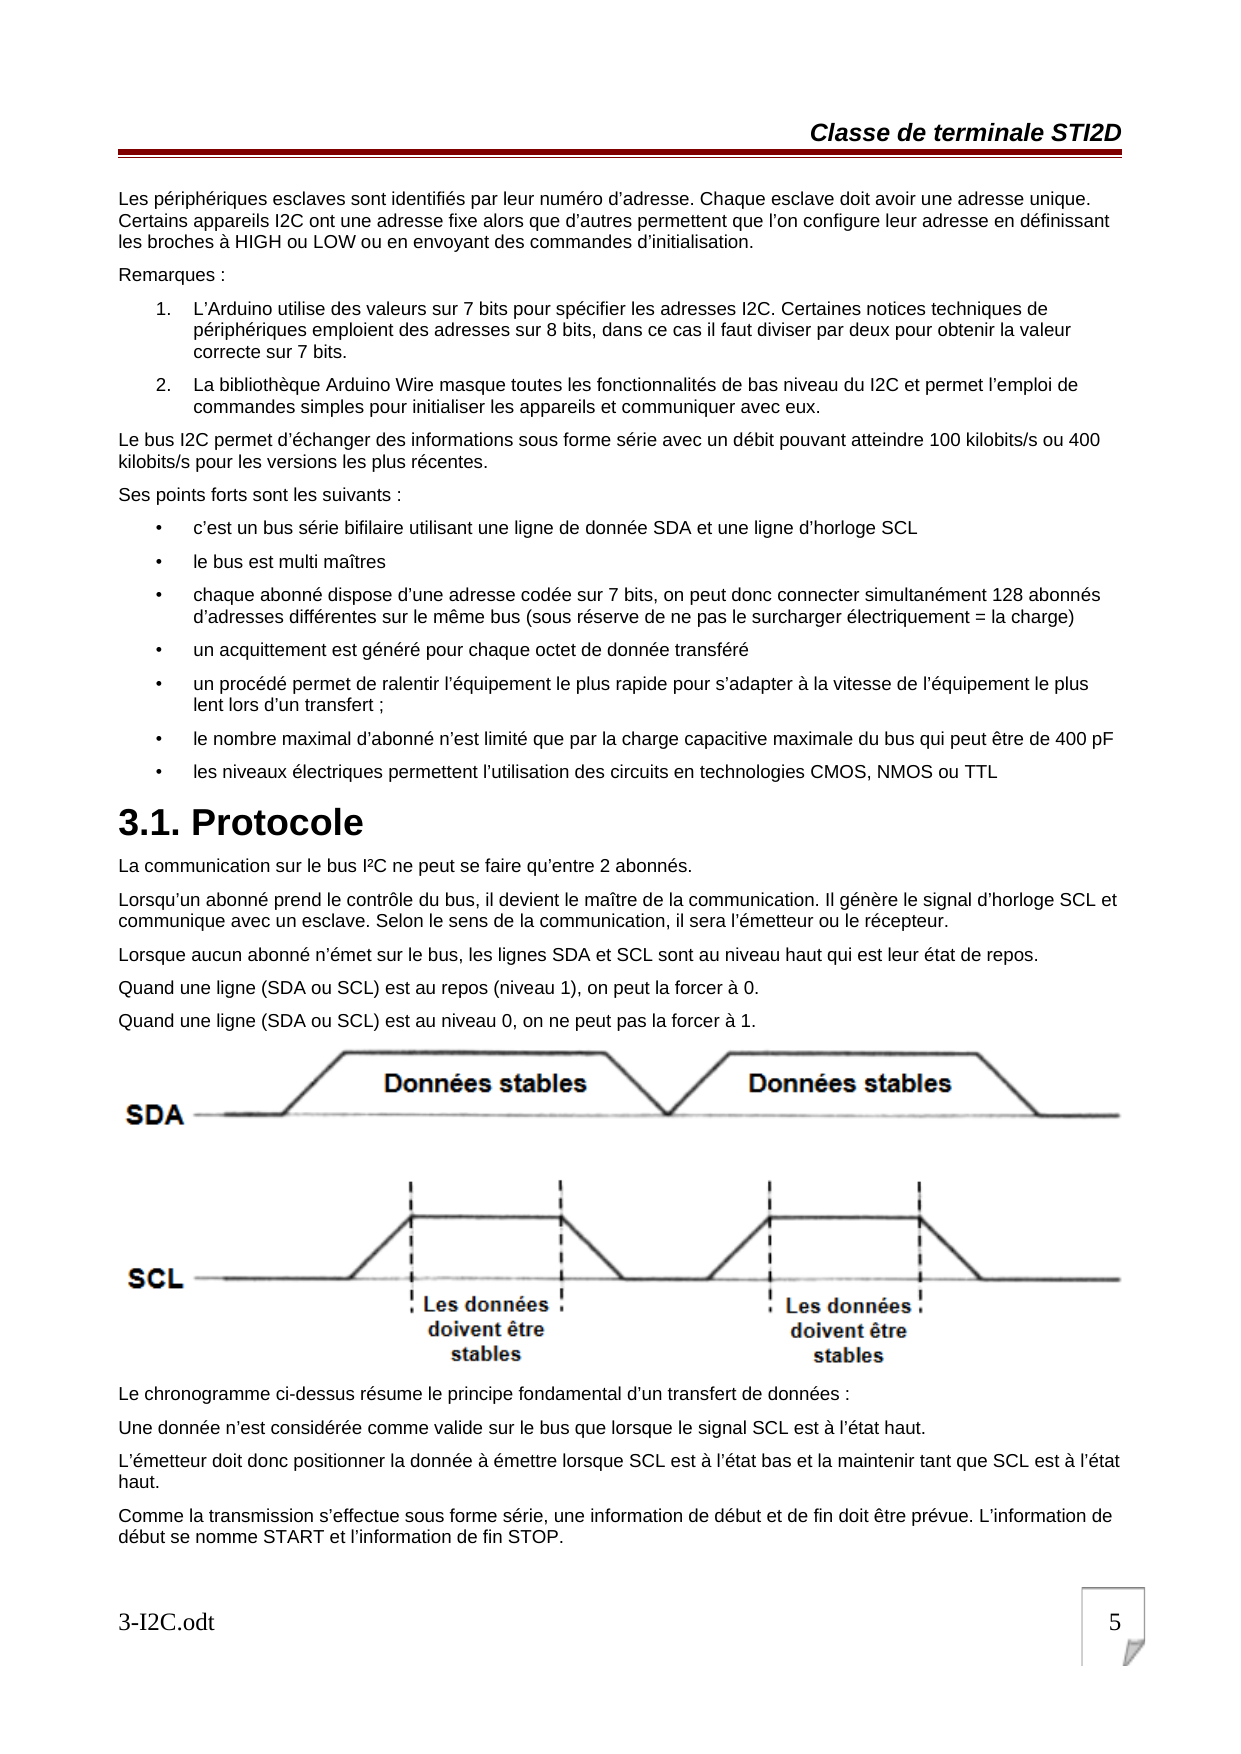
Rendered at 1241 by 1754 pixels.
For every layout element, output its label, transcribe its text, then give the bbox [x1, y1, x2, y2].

list un procédé permet de ralentir l’équipement le plus rapide pour s’adapter à la vitesse de l’équipement le plus lent lors d’un transfert ; [156, 672, 1122, 716]
text Le bus I2C permet d’échanger des informations sous forme série avec un débit pouvant atteindre 100 kilobits/s ou 400 kilobits/s pour les versions les plus récentes. [118, 429, 1122, 472]
text Ses points forts sont les suivants : [118, 484, 1122, 505]
list La bibliothèque Arduino Wire masque toutes les fonctionnalités de bas niveau du I2C et permet l’emploi de commandes simples pour initialiser les appareils et communiquer avec eux. [156, 374, 1122, 417]
text Lorsque aucun abonné n’émet sur le bus, les lignes SDA et SCL sont au niveau haut qui est leur état de repos. [118, 943, 1122, 965]
list L’Arduino utilise des valeurs sur 7 bits pour spécifier les adresses I2C. Certaines notices techniques de périphériques emploient des adresses sur 8 bits, dans ce cas il faut diviser par deux pour obtenir la valeur correcte sur 7 bits. [156, 298, 1122, 362]
picture [118, 1043, 1123, 1372]
text L’émetteur doit donc positionner la donnée à émettre lorsque SCL est à l’état bas et la maintenir tant que SCL est à l’état haut. [118, 1450, 1122, 1493]
list c’est un bus série bifilaire utilisant une ligne de donnée SDA et une ligne d’horloge SCL [156, 517, 1122, 539]
text Lorsqu’un abonné prend le contrôle du bus, il devient le maître de la communication. Il génère le signal d’horloge SCL et communique avec un esclave. Selon le sens de la communication, il sera l’émetteur ou le récepteur. [118, 888, 1122, 932]
list le bus est multi maîtres [156, 551, 1122, 572]
text Quand une ligne (SDA ou SCL) est au repos (niveau 1), on peut la forcer à 0. [118, 977, 1122, 998]
text Remarques : [118, 264, 1122, 286]
text Les périphériques esclaves sont identifiés par leur numéro d’adresse. Chaque esclave doit avoir une adresse unique. Certains appareils I2C ont une adresse fixe alors que d’autres permettent que l’on configure leur adresse en définissant les broches à HIGH ou LOW ou en envoyant des commandes d’initialisation. [118, 188, 1122, 252]
list le nombre maximal d’abonné n’est limité que par la charge capacitive maximale du bus qui peut être de 400 pF [156, 727, 1122, 749]
text Une donnée n’est considérée comme valide sur le bus que lorsque le signal SCL est à l’état haut. [118, 1416, 1122, 1438]
subtitle 3.1. Protocole [118, 800, 1122, 843]
list les niveaux électriques permettent l’utilisation des circuits en technologies CMOS, NMOS ou TTL [156, 761, 1122, 783]
text Comme la transmission s’effectue sous forme série, une information de début et de fin doit être prévue. L’information de début se nomme START et l’information de fin STOP. [118, 1505, 1122, 1548]
text La communication sur le bus I²C ne peut se faire qu’entre 2 abonnés. [118, 855, 1122, 877]
text Quand une ligne (SDA ou SCL) est au niveau 0, on ne peut pas la forcer à 1. [118, 1010, 1122, 1032]
list un acquittement est généré pour chaque octet de donnée transféré [156, 639, 1122, 661]
list chaque abonné dispose d’une adresse codée sur 7 bits, on peut donc connecter simultanément 128 abonnés d’adresses différentes sur le même bus (sous réserve de ne pas le surcharger électriquement = la charge) [156, 584, 1122, 627]
text Le chronogramme ci-dessus résume le principe fondamental d’un transfert de données : [118, 1383, 1122, 1405]
